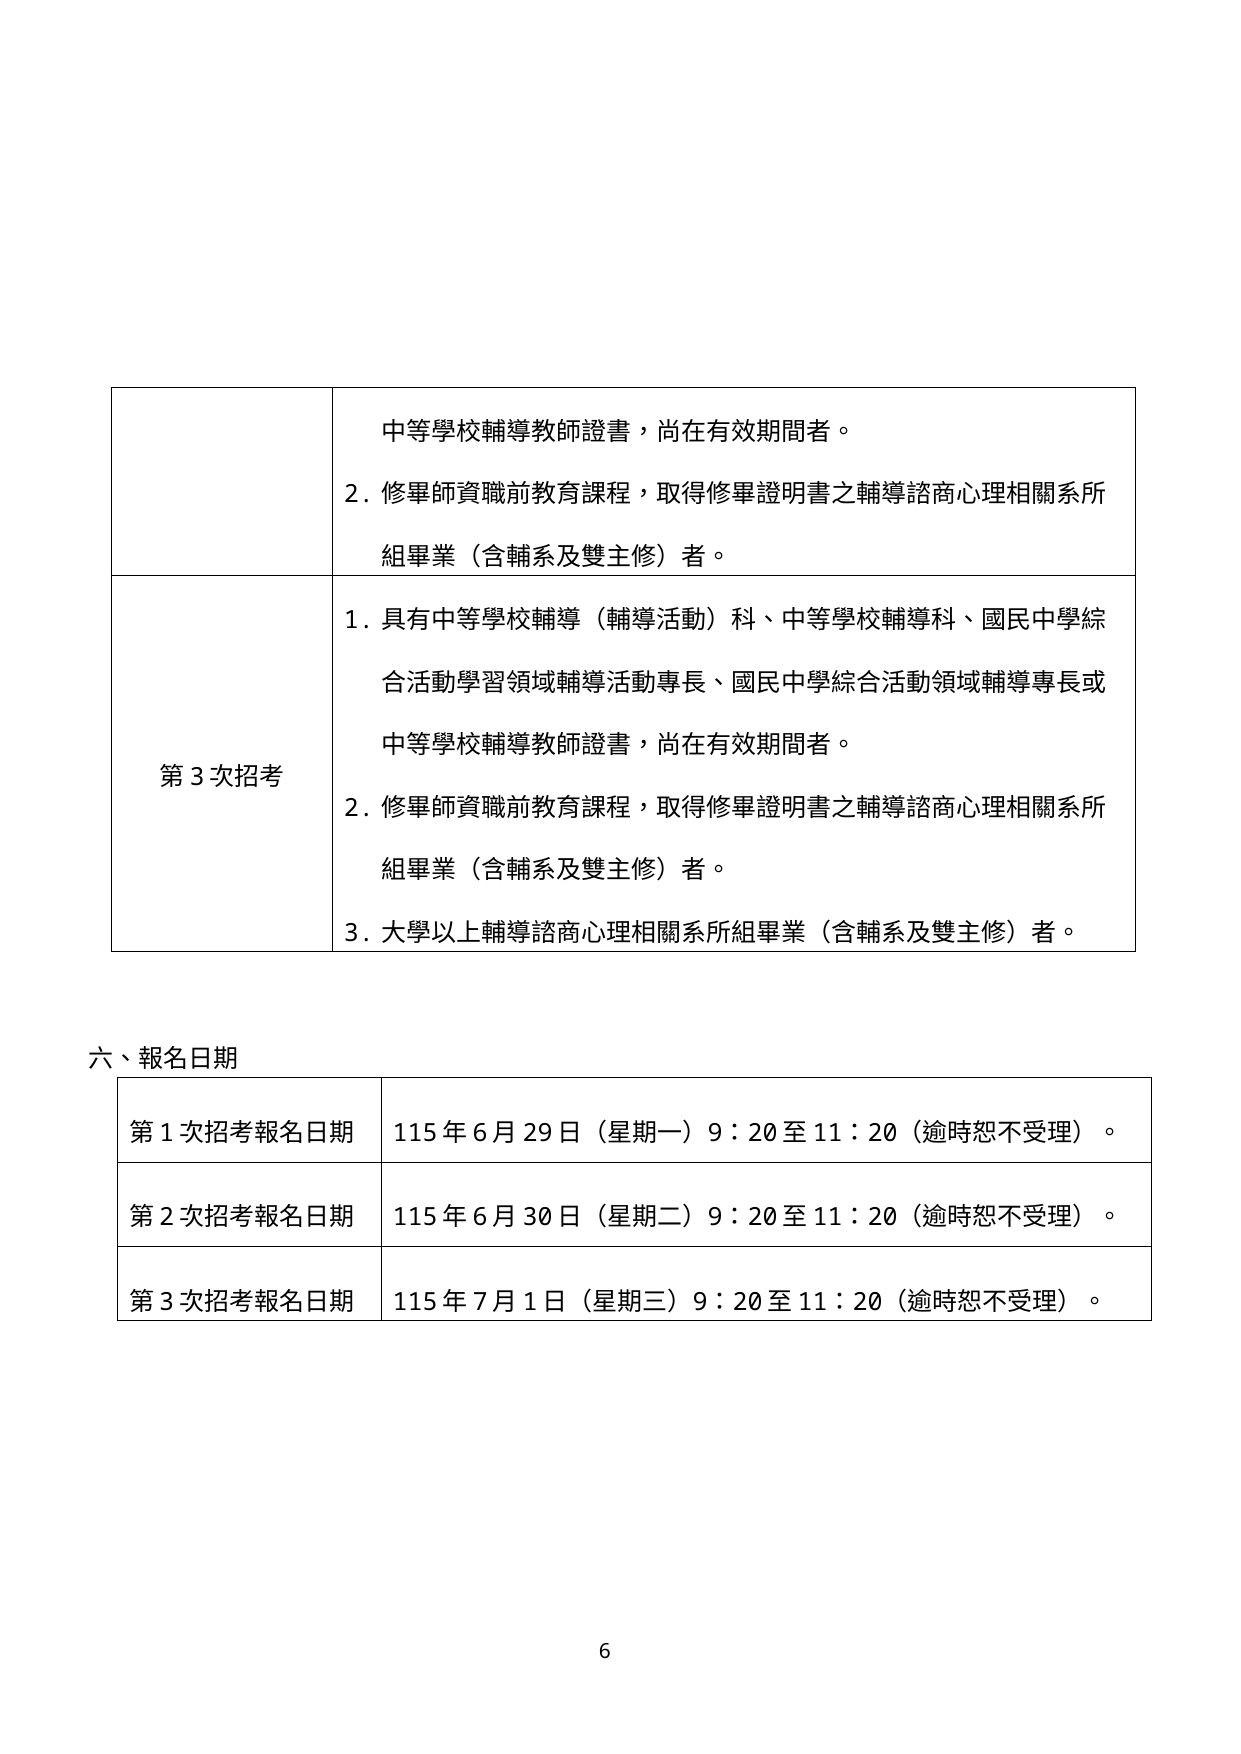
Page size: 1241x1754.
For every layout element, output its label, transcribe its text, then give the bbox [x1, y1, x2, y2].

table_cell 具有中等學校輔導（輔導活動）科、中等學校輔導科、國民中學綜合活動學習領域輔導活動專長、國民中學綜合活動領域輔導專長或中等學校輔導教師證書，尚在有效期間者。 修畢師資職前教育課程，取得修畢證明書之輔導諮商心理相關系所組畢業（含輔系及雙主修）者。 大學以上輔導諮商心理相關系所組畢業（含輔系及雙主修）者。 [333, 576, 1135, 951]
table_cell 第3次招考 [112, 576, 332, 951]
table_cell 115年6月30日（星期二）9：20至11：20（逾時恕不受理）。 [382, 1163, 1151, 1246]
table_cell 第2次招考報名日期 [118, 1163, 381, 1246]
text 六、報名日期 [89, 1015, 1157, 1077]
table_cell [112, 388, 332, 575]
table_header 第1次招考報名日期 [118, 1078, 381, 1162]
table_cell 第3次招考報名日期 [118, 1247, 381, 1320]
table_cell 中等學校輔導教師證書，尚在有效期間者。 修畢師資職前教育課程，取得修畢證明書之輔導諮商心理相關系所組畢業（含輔系及雙主修）者。 [333, 388, 1135, 575]
table_cell 115年7月1日（星期三）9：20至11：20（逾時恕不受理）。 [382, 1247, 1151, 1320]
table_header 115年6月29日（星期一）9：20至11：20（逾時恕不受理）。 [382, 1078, 1151, 1162]
